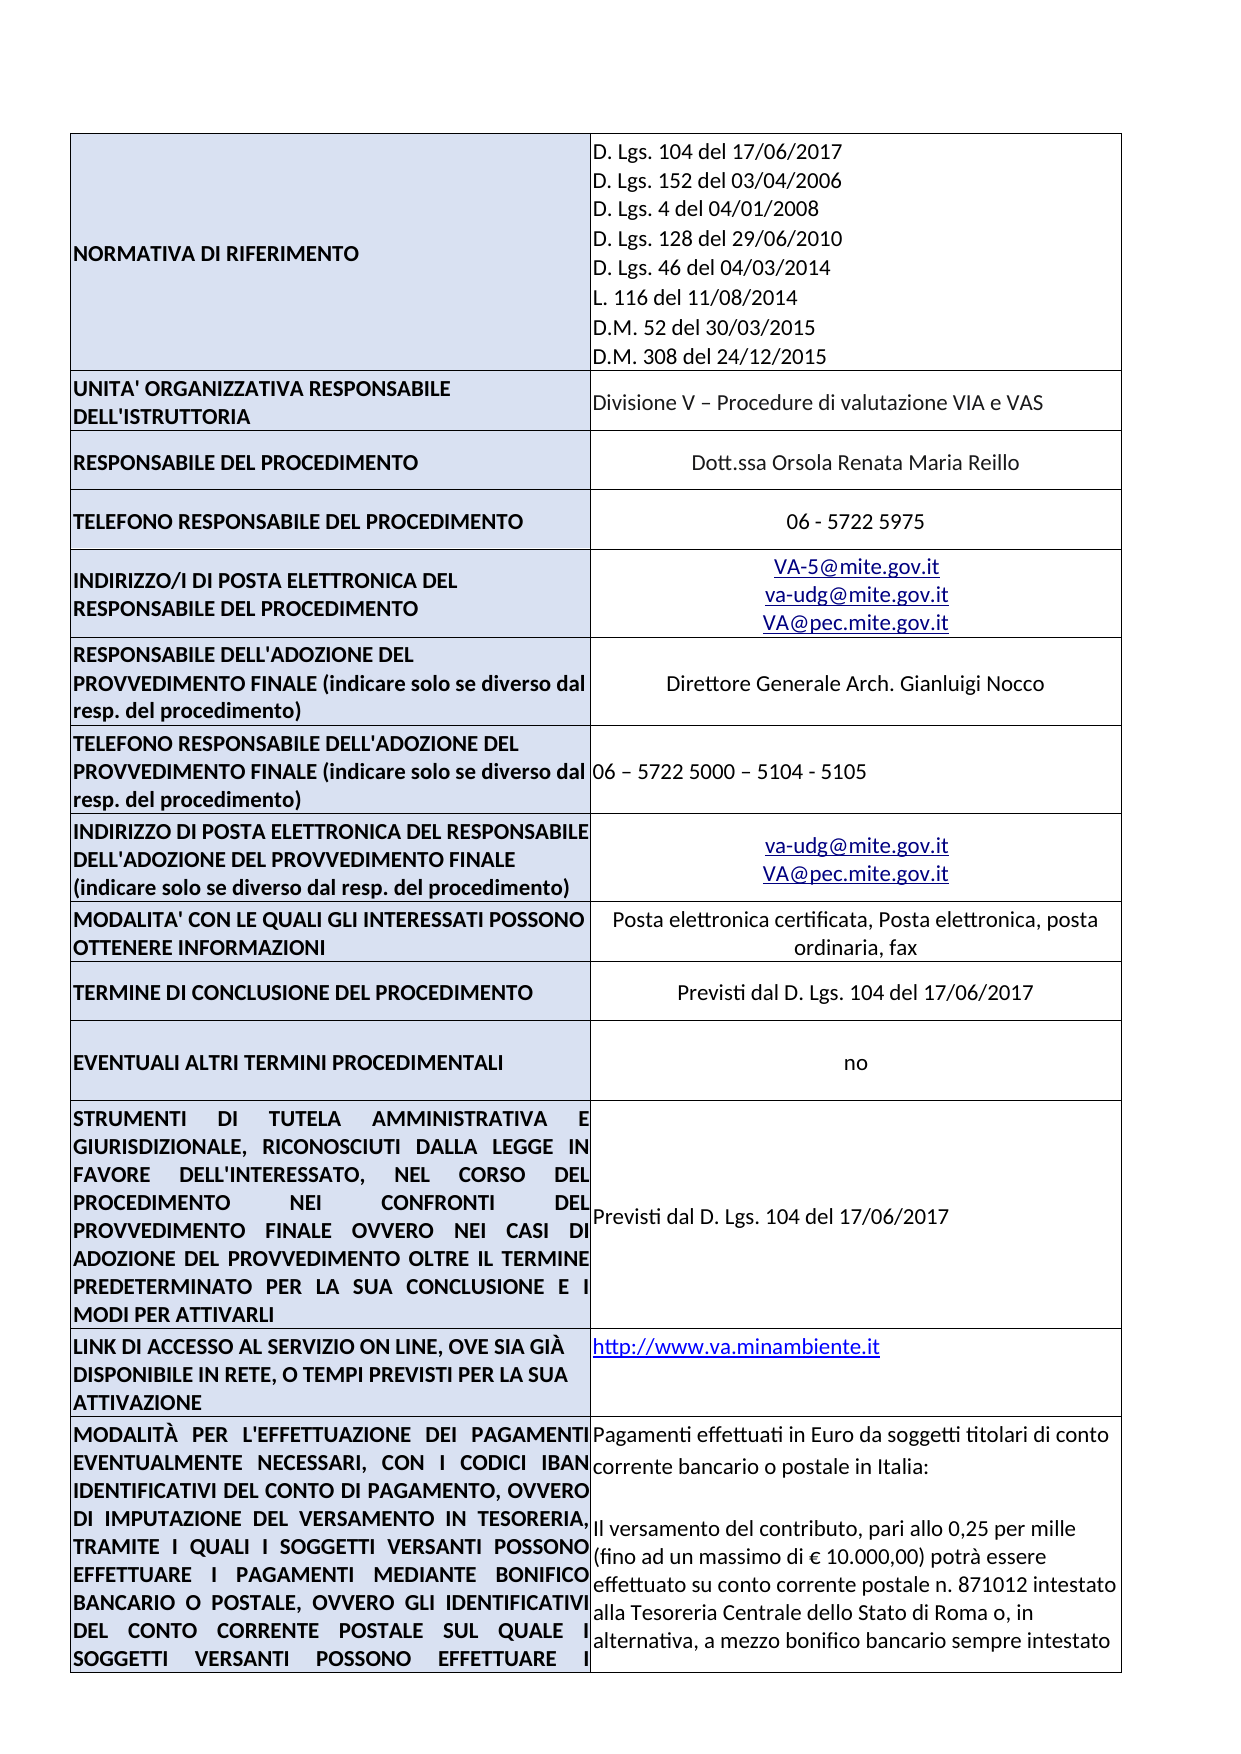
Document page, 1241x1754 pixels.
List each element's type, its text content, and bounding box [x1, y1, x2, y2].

table_cell 06 - 5722 5975 [591, 490, 1121, 548]
table_cell TELEFONO RESPONSABILE DELL'ADOZIONE DEL PROVVEDIMENTO FINALE (indicare solo se diverso dal resp. del procedimento) [71, 726, 590, 813]
table_cell INDIRIZZO DI POSTA ELETTRONICA DEL RESPONSABILE DELL'ADOZIONE DEL PROVVEDIMENTO FINALE (indicare solo se diverso dal resp. del procedimento) [71, 814, 590, 901]
table_cell STRUMENTI DI TUTELA AMMINISTRATIVA E GIURISDIZIONALE, RICONOSCIUTI DALLA LEGGE IN FAVORE DELL'INTERESSATO, NEL CORSO DEL PROCEDIMENTO NEI CONFRONTI DEL PROVVEDIMENTO FINALE OVVERO NEI CASI DI ADOZIONE DEL PROVVEDIMENTO OLTRE IL TERMINE PREDETERMINATO PER LA SUA CONCLUSIONE E I MODI PER ATTIVARLI [71, 1101, 590, 1328]
table_cell Direttore Generale Arch. Gianluigi Nocco [591, 638, 1121, 725]
table_cell INDIRIZZO/I DI POSTA ELETTRONICA DEL RESPONSABILE DEL PROCEDIMENTO [71, 550, 590, 637]
table_cell Divisione V – Procedure di valutazione VIA e VAS [591, 371, 1121, 430]
table_cell LINK DI ACCESSO AL SERVIZIO ON LINE, OVE SIA GIÀ DISPONIBILE IN RETE, O TEMPI PREVISTI PER LA SUA ATTIVAZIONE [71, 1329, 590, 1416]
table_cell 06 – 5722 5000 – 5104 - 5105 [591, 726, 1121, 813]
table_cell Dott.ssa Orsola Renata Maria Reillo [591, 431, 1121, 489]
table_cell TERMINE DI CONCLUSIONE DEL PROCEDIMENTO [71, 962, 590, 1020]
table_cell Posta elettronica certificata, Posta elettronica, posta ordinaria, fax [591, 902, 1121, 961]
table_cell NORMATIVA DI RIFERIMENTO [71, 134, 590, 370]
table_cell http://www.va.minambiente.it [591, 1329, 1121, 1416]
table_cell Previsti dal D. Lgs. 104 del 17/06/2017 [591, 1101, 1121, 1328]
table_cell UNITA' ORGANIZZATIVA RESPONSABILE DELL'ISTRUTTORIA [71, 371, 590, 430]
table_cell RESPONSABILE DELL'ADOZIONE DEL PROVVEDIMENTO FINALE (indicare solo se diverso dal resp. del procedimento) [71, 638, 590, 725]
table_cell RESPONSABILE DEL PROCEDIMENTO [71, 431, 590, 489]
table_cell VA-5@mite.gov.it va-udg@mite.gov.it VA@pec.mite.gov.it [591, 550, 1121, 637]
table_cell Previsti dal D. Lgs. 104 del 17/06/2017 [591, 962, 1121, 1020]
table_cell Pagamenti effettuati in Euro da soggetti titolari di conto corrente bancario o postale in Italia: Il versamento del contributo, pari allo 0,25 per mille (fino ad un massimo di € 10.000,00) potrà essere effettuato su conto corrente postale n. 871012 intestato alla Tesoreria Centrale dello Stato di Roma o, in alternativa, a mezzo bonifico bancario sempre intestato [591, 1417, 1121, 1672]
table_cell EVENTUALI ALTRI TERMINI PROCEDIMENTALI [71, 1021, 590, 1100]
table_cell MODALITÀ PER L'EFFETTUAZIONE DEI PAGAMENTI EVENTUALMENTE NECESSARI, CON I CODICI IBAN IDENTIFICATIVI DEL CONTO DI PAGAMENTO, OVVERO DI IMPUTAZIONE DEL VERSAMENTO IN TESORERIA, TRAMITE I QUALI I SOGGETTI VERSANTI POSSONO EFFETTUARE I PAGAMENTI MEDIANTE BONIFICO BANCARIO O POSTALE, OVVERO GLI IDENTIFICATIVI DEL CONTO CORRENTE POSTALE SUL QUALE I SOGGETTI VERSANTI POSSONO EFFETTUARE I [71, 1417, 590, 1672]
table_cell va-udg@mite.gov.it VA@pec.mite.gov.it [591, 814, 1121, 901]
table_cell MODALITA' CON LE QUALI GLI INTERESSATI POSSONO OTTENERE INFORMAZIONI [71, 902, 590, 961]
table_cell TELEFONO RESPONSABILE DEL PROCEDIMENTO [71, 490, 590, 548]
table_cell D. Lgs. 104 del 17/06/2017 D. Lgs. 152 del 03/04/2006 D. Lgs. 4 del 04/01/2008 D. Lgs. 128 del 29/06/2010 D. Lgs. 46 del 04/03/2014 L. 116 del 11/08/2014 D.M. 52 del 30/03/2015 D.M. 308 del 24/12/2015 [591, 134, 1121, 370]
table_cell no [591, 1021, 1121, 1100]
